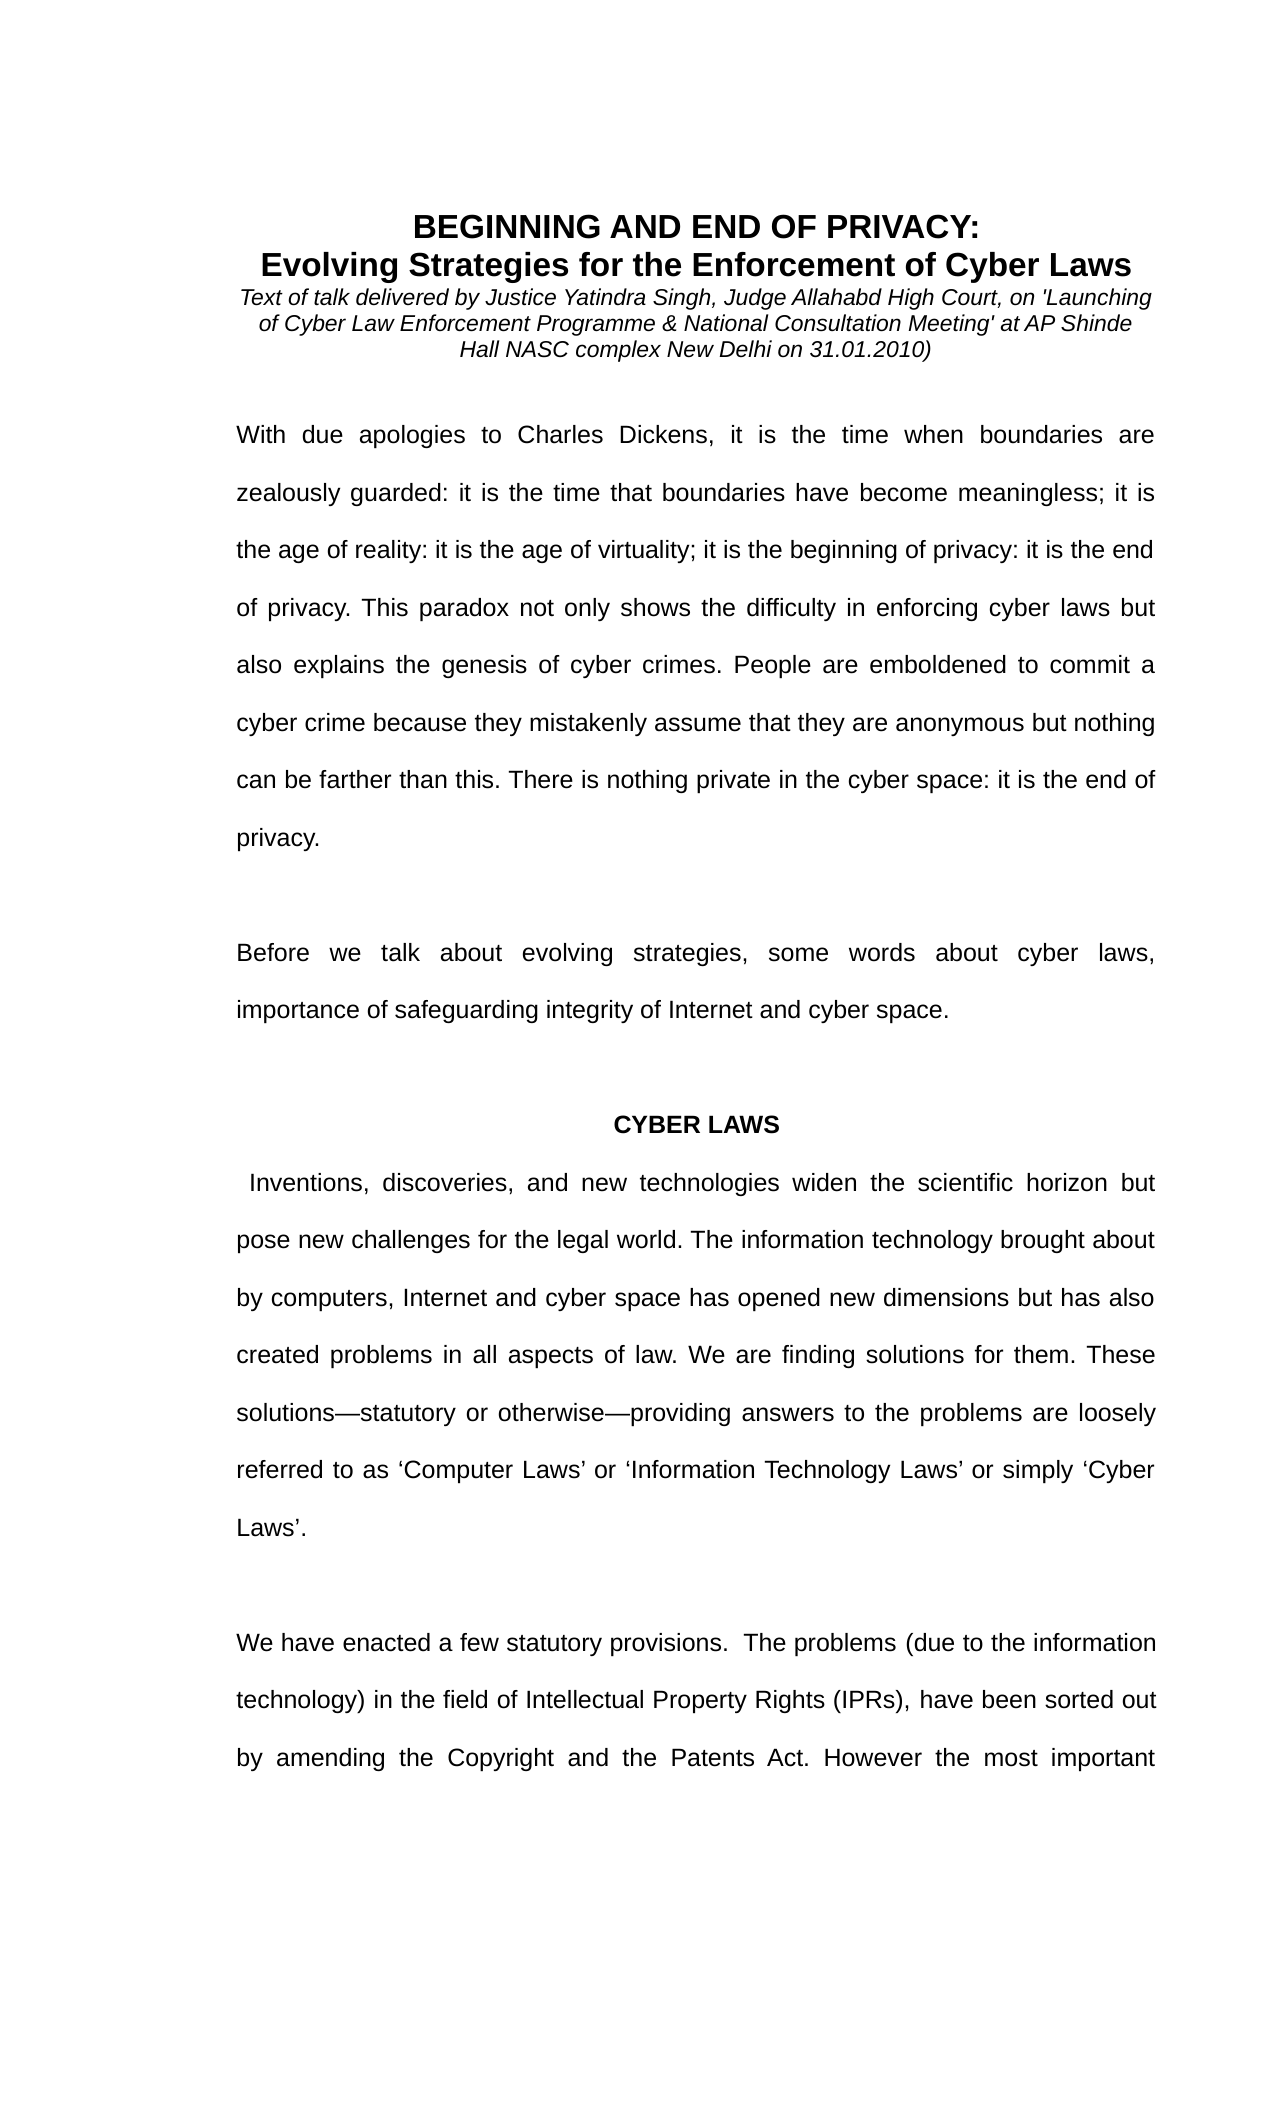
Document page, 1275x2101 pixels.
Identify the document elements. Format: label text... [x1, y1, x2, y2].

text BEGINNING AND END OF PRIVACY: [236, 207, 1157, 245]
text Before we talk about evolving strategies, some words about cyber laws, importance of safeguarding integrity of Internet and cyber space. [236, 938, 1157, 1024]
text We have enacted a few statutory provisions. The problems (due to the information technology) in the field of Intellectual Property Rights (IPRs), have been sorted out by amending the Copyright and the Patents Act. However the most important [236, 1628, 1157, 1771]
text CYBER LAWS [236, 1110, 1157, 1139]
text With due apologies to Charles Dickens, it is the time when boundaries are zealously guarded: it is the time that boundaries have become meaningless; it is the age of reality: it is the age of virtuality; it is the beginning of privacy: it is the end of privacy. This paradox not only shows the difficulty in enforcing cyber laws but also explains the genesis of cyber crimes. People are emboldened to commit a cyber crime because they mistakenly assume that they are anonymous but nothing can be farther than this. There is nothing private in the cyber space: it is the end of privacy. [236, 420, 1157, 851]
text Inventions, discoveries, and new technologies widen the scientific horizon but pose new challenges for the legal world. The information technology brought about by computers, Internet and cyber space has opened new dimensions but has also created problems in all aspects of law. We are finding solutions for them. These solutions―statutory or otherwise―providing answers to the problems are loosely referred to as ‘Computer Laws’ or ‘Information Technology Laws’ or simply ‘Cyber Laws’. [236, 1168, 1157, 1541]
text Evolving Strategies for the Enforcement of Cyber Laws [236, 245, 1157, 283]
text Text of talk delivered by Justice Yatindra Singh, Judge Allahabd High Court, on 'Launching of Cyber Law Enforcement Programme & National Consultation Meeting' at AP Shinde Hall NASC complex New Delhi on 31.01.2010) [236, 283, 1157, 363]
